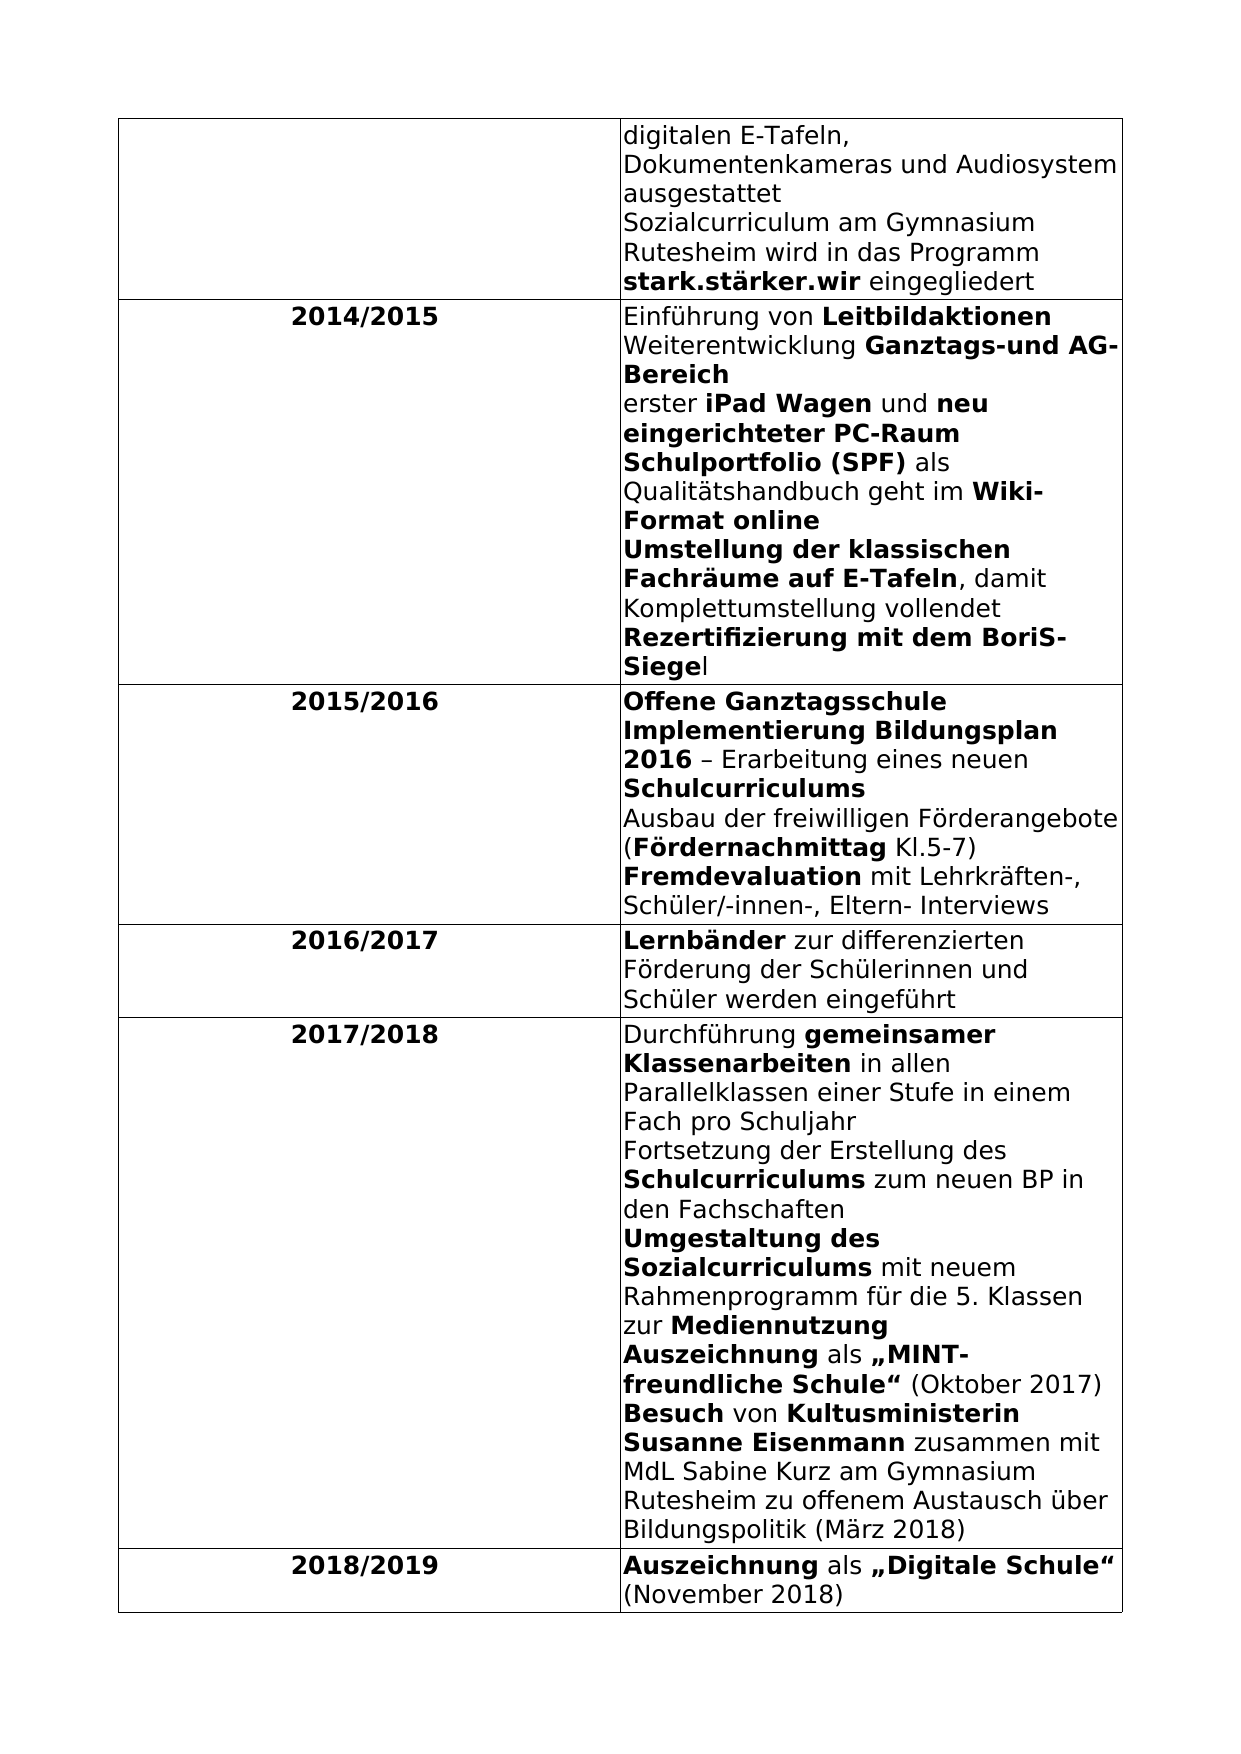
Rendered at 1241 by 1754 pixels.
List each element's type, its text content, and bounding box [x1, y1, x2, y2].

table_cell Durchführung gemeinsamer Klassenarbeiten in allen Parallelklassen einer Stufe in einem Fach pro Schuljahr Fortsetzung der Erstellung des Schulcurriculums zum neuen BP in den Fachschaften Umgestaltung des Sozialcurriculums mit neuem Rahmenprogramm für die 5. Klassen zur Mediennutzung Auszeichnung als „MINT-freundliche Schule“ (Oktober 2017) Besuch von Kultusministerin Susanne Eisenmann zusammen mit MdL Sabine Kurz am Gymnasium Rutesheim zu offenem Austausch über Bildungspolitik (März 2018) [621, 1018, 1122, 1548]
table_cell 2018/2019 [119, 1549, 620, 1612]
table_cell Offene Ganztagsschule Implementierung Bildungsplan 2016 – Erarbeitung eines neuen Schulcurriculums Ausbau der freiwilligen Förderangebote (Fördernachmittag Kl.5-7) Fremdevaluation mit Lehrkräften-, Schüler/-innen-, Eltern- Interviews [621, 685, 1122, 923]
table_cell 2015/2016 [119, 685, 620, 923]
table_cell 2014/2015 [119, 300, 620, 684]
table_cell Einführung von Leitbildaktionen Weiterentwicklung Ganztags-und AG-Bereich erster iPad Wagen und neu eingerichteter PC-Raum Schulportfolio (SPF) als Qualitätshandbuch geht im Wiki-Format online Umstellung der klassischen Fachräume auf E-Tafeln, damit Komplettumstellung vollendet Rezertifizierung mit dem BoriS-Siegel [621, 300, 1122, 684]
table_cell [119, 119, 620, 299]
table_cell Lernbänder zur differenzierten Förderung der Schülerinnen und Schüler werden eingeführt [621, 925, 1122, 1017]
table_cell 2017/2018 [119, 1018, 620, 1548]
table_cell Auszeichnung als „Digitale Schule“ (November 2018) [621, 1549, 1122, 1612]
table_cell 2016/2017 [119, 925, 620, 1017]
table_cell digitalen E-Tafeln, Dokumentenkameras und Audiosystem ausgestattet Sozialcurriculum am Gymnasium Rutesheim wird in das Programm stark.stärker.wir eingegliedert [621, 119, 1122, 299]
